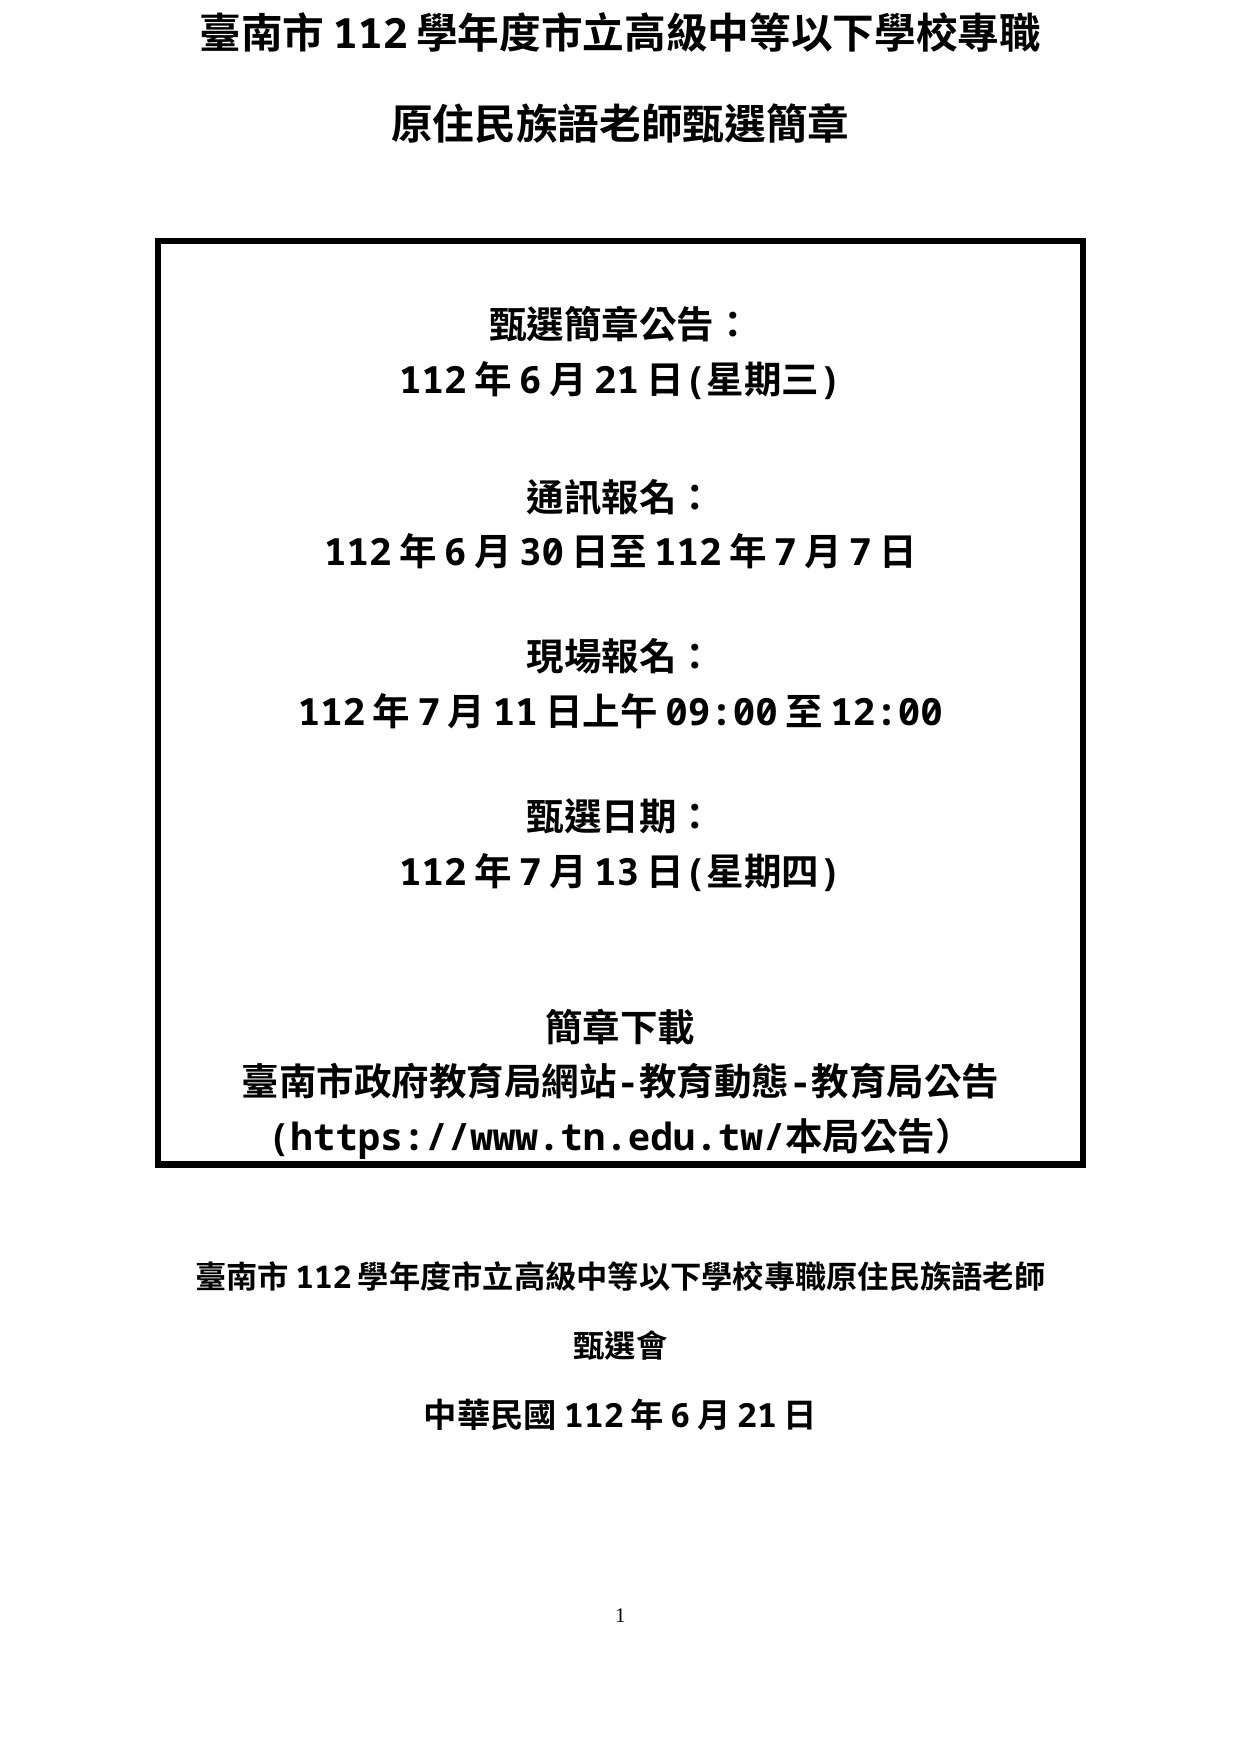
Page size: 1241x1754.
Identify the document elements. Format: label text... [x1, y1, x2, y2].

text 臺南市112學年度市立高級中等以下學校專職 [118, 0, 1122, 61]
text 甄選會 [118, 1321, 1122, 1366]
text 原住民族語老師甄選簡章 [118, 91, 1122, 151]
text 中華民國112年6月21日 [118, 1388, 1122, 1437]
text 臺南市112學年度市立高級中等以下學校專職原住民族語老師 [118, 1253, 1122, 1298]
table_header 甄選簡章公告： 112年6月21日(星期三) 通訊報名： 112年6月30日至112年7月7日 現場報名： 112年7月11日上午09:00至12:00 甄選日期： 112年7月13日(星期四) 簡章下載 臺南市政府教育局網站-教育動態-教育局公告 (https://www.tn.edu.tw/本局公告） [161, 244, 1080, 1161]
